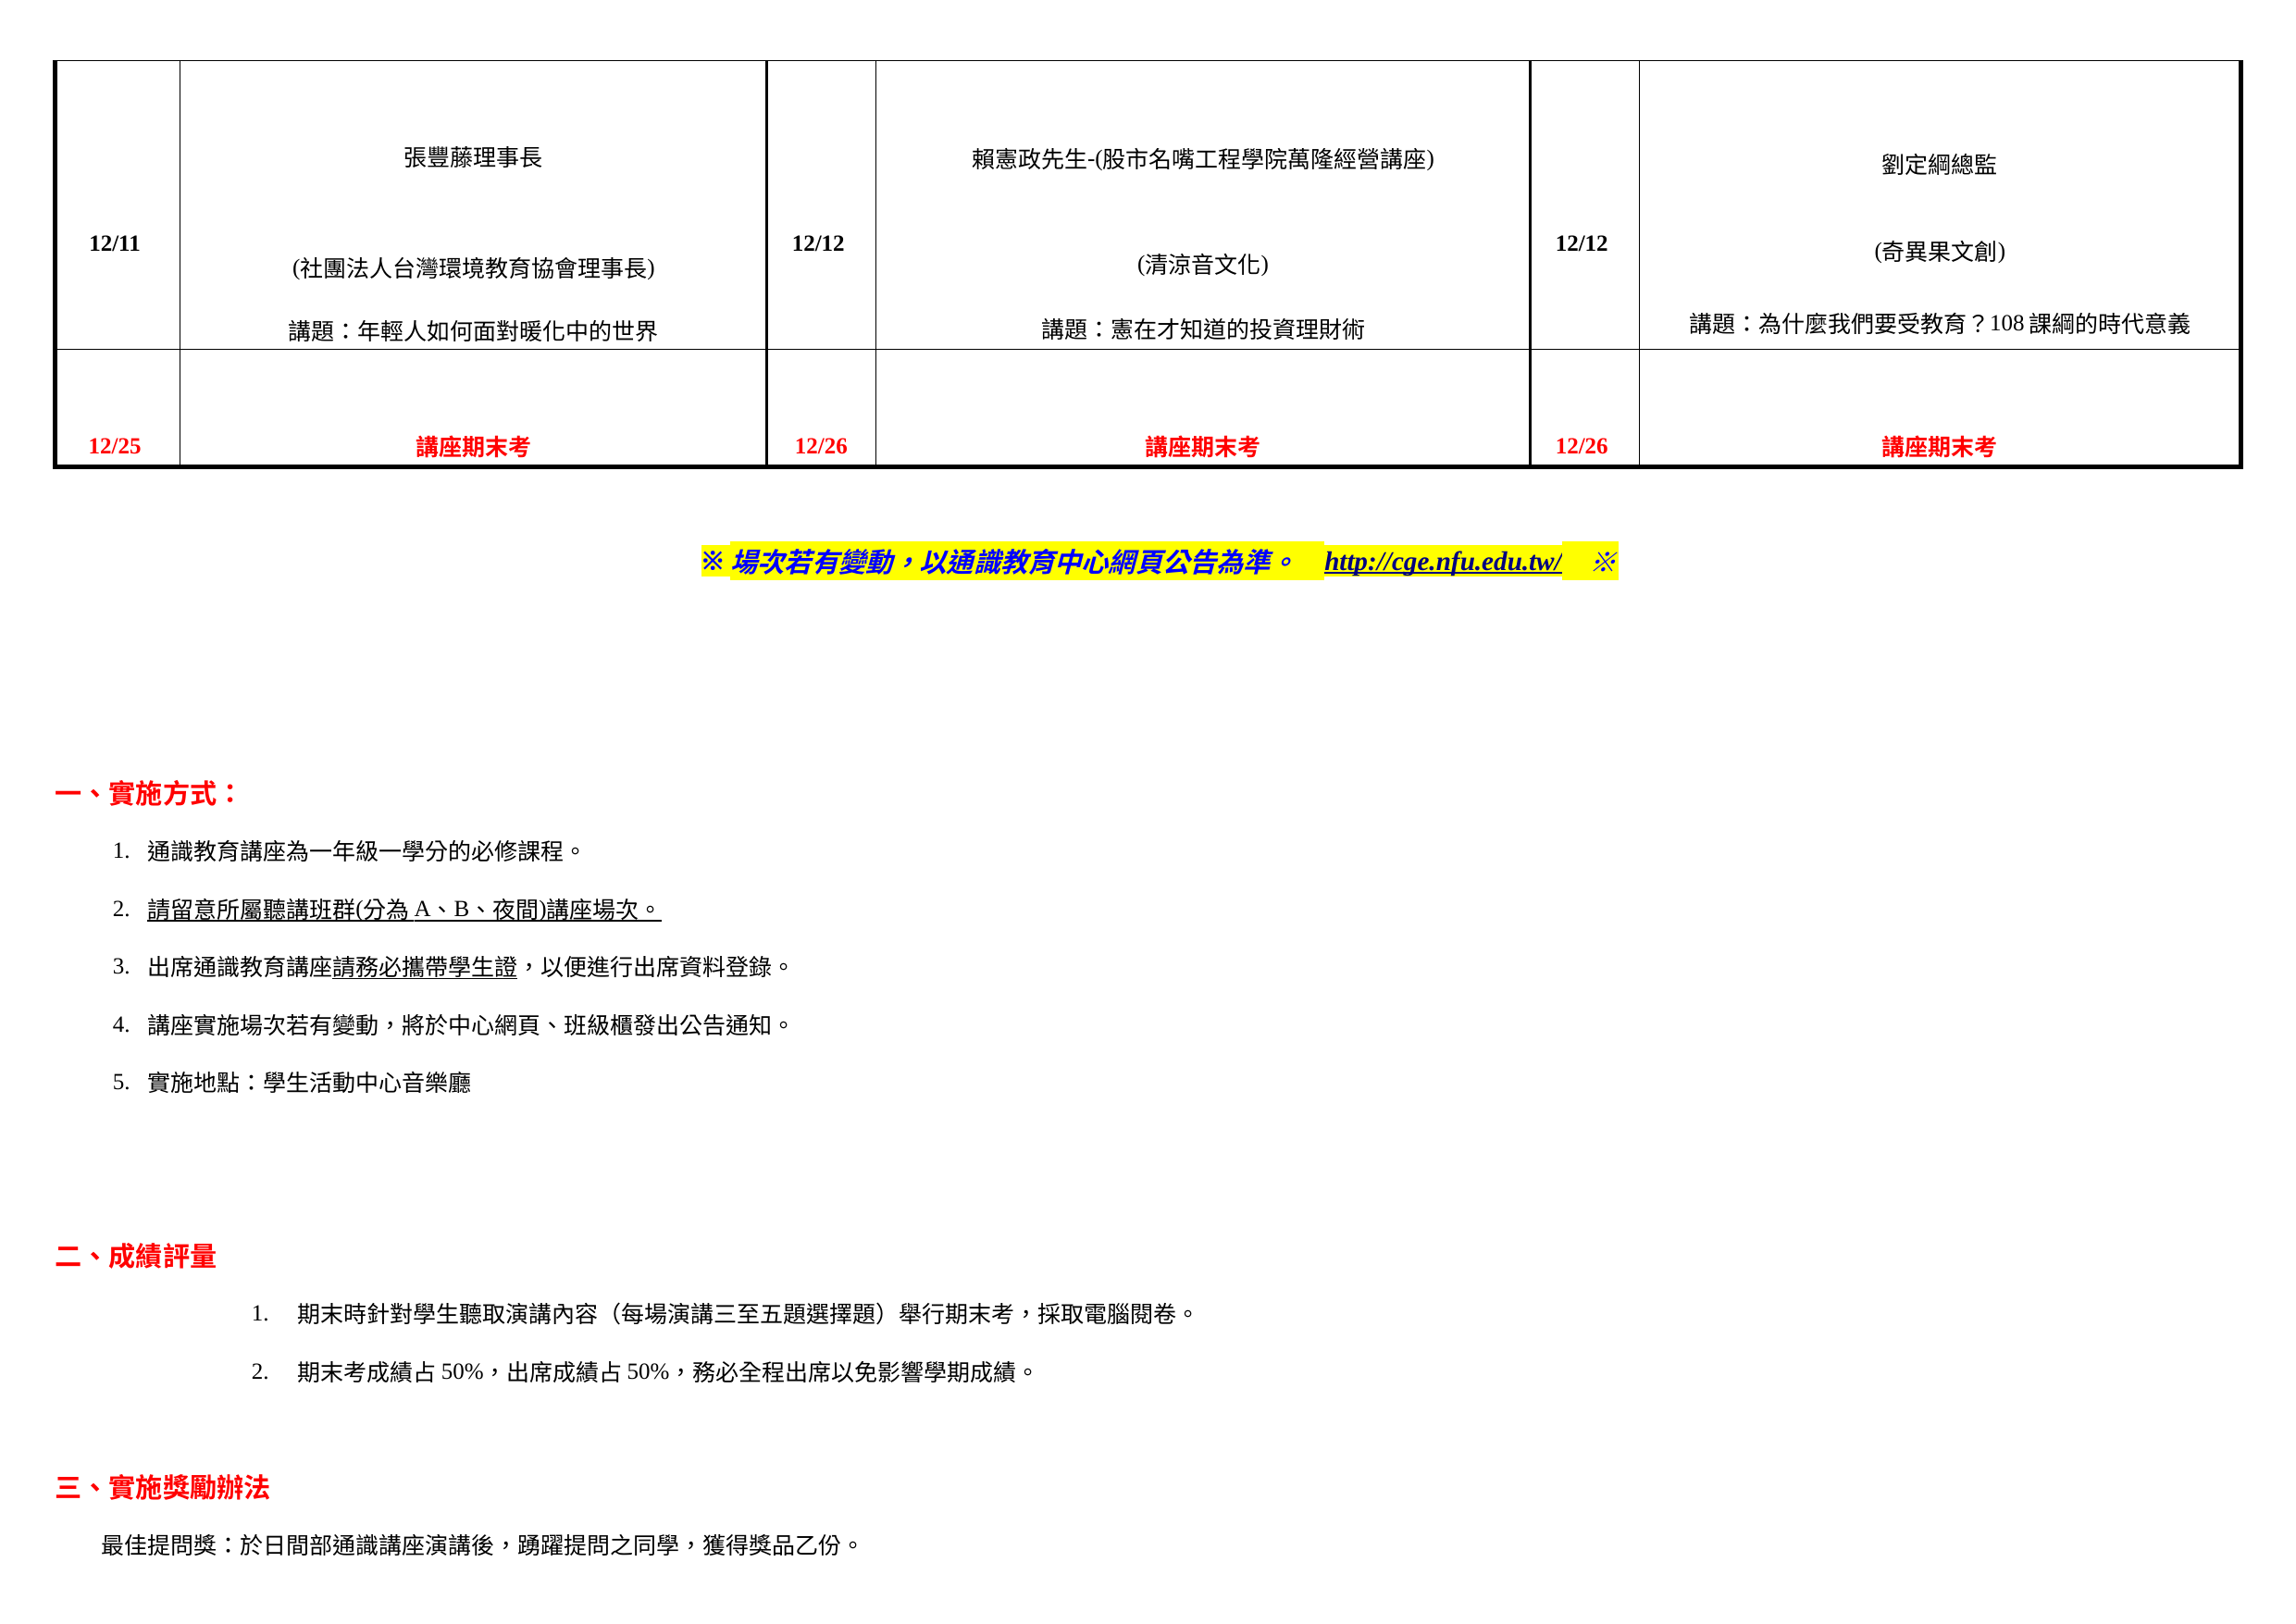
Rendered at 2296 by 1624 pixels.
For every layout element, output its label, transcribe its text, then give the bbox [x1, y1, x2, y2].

table_cell 劉定綱總監 (奇異果文創) 講題：為什麼我們要受教育？108課綱的時代意義 [1640, 61, 2239, 349]
table_cell 講座期末考 [876, 350, 1529, 465]
list 期末考成績占50%，出席成績占50%，務必全程出席以免影響學期成績。 [252, 1332, 2241, 1390]
list 通識教育講座為一年級一學分的必修課程。 [113, 812, 2265, 869]
table_cell 12/25 [57, 350, 180, 465]
list 出席通識教育講座請務必攜帶學生證，以便進行出席資料登錄。 [113, 927, 2241, 985]
table_cell 講座期末考 [1640, 350, 2239, 465]
table_cell 講座期末考 [180, 350, 765, 465]
table_cell 張豐藤理事長 (社團法人台灣環境教育協會理事長) 講題：年輕人如何面對暖化中的世界 [180, 61, 765, 349]
list 講座實施場次若有變動，將於中心網頁、班級櫃發出公告通知。 [113, 985, 2241, 1043]
table_cell 12/12 [1532, 61, 1639, 349]
text 最佳提問獎：於日間部通識講座演講後，踴躍提問之同學，獲得獎品乙份。 [55, 1506, 2241, 1563]
text 三、實施獎勵辦法 [55, 1447, 2241, 1506]
list 請留意所屬聽講班群(分為A、B、夜間)講座場次。 [113, 869, 2265, 927]
text 一、實施方式： [55, 753, 2241, 812]
text 二、成績評量 [55, 1216, 2241, 1274]
text ※ 場次若有變動，以通識教育中心網頁公告為準。 http://cge.nfu.edu.tw/ ※ [55, 522, 2265, 580]
table_cell 12/26 [1532, 350, 1639, 465]
list 實施地點：學生活動中心音樂廳 [113, 1043, 2241, 1100]
table_cell 賴憲政先生-(股市名嘴工程學院萬隆經營講座) (清涼音文化) 講題：憲在才知道的投資理財術 [876, 61, 1529, 349]
list 期末時針對學生聽取演講內容（每場演講三至五題選擇題）舉行期末考，採取電腦閱卷。 [252, 1274, 2265, 1332]
table_cell 12/26 [768, 350, 875, 465]
table_cell 12/12 [768, 61, 875, 349]
table_cell 12/11 [57, 61, 180, 349]
